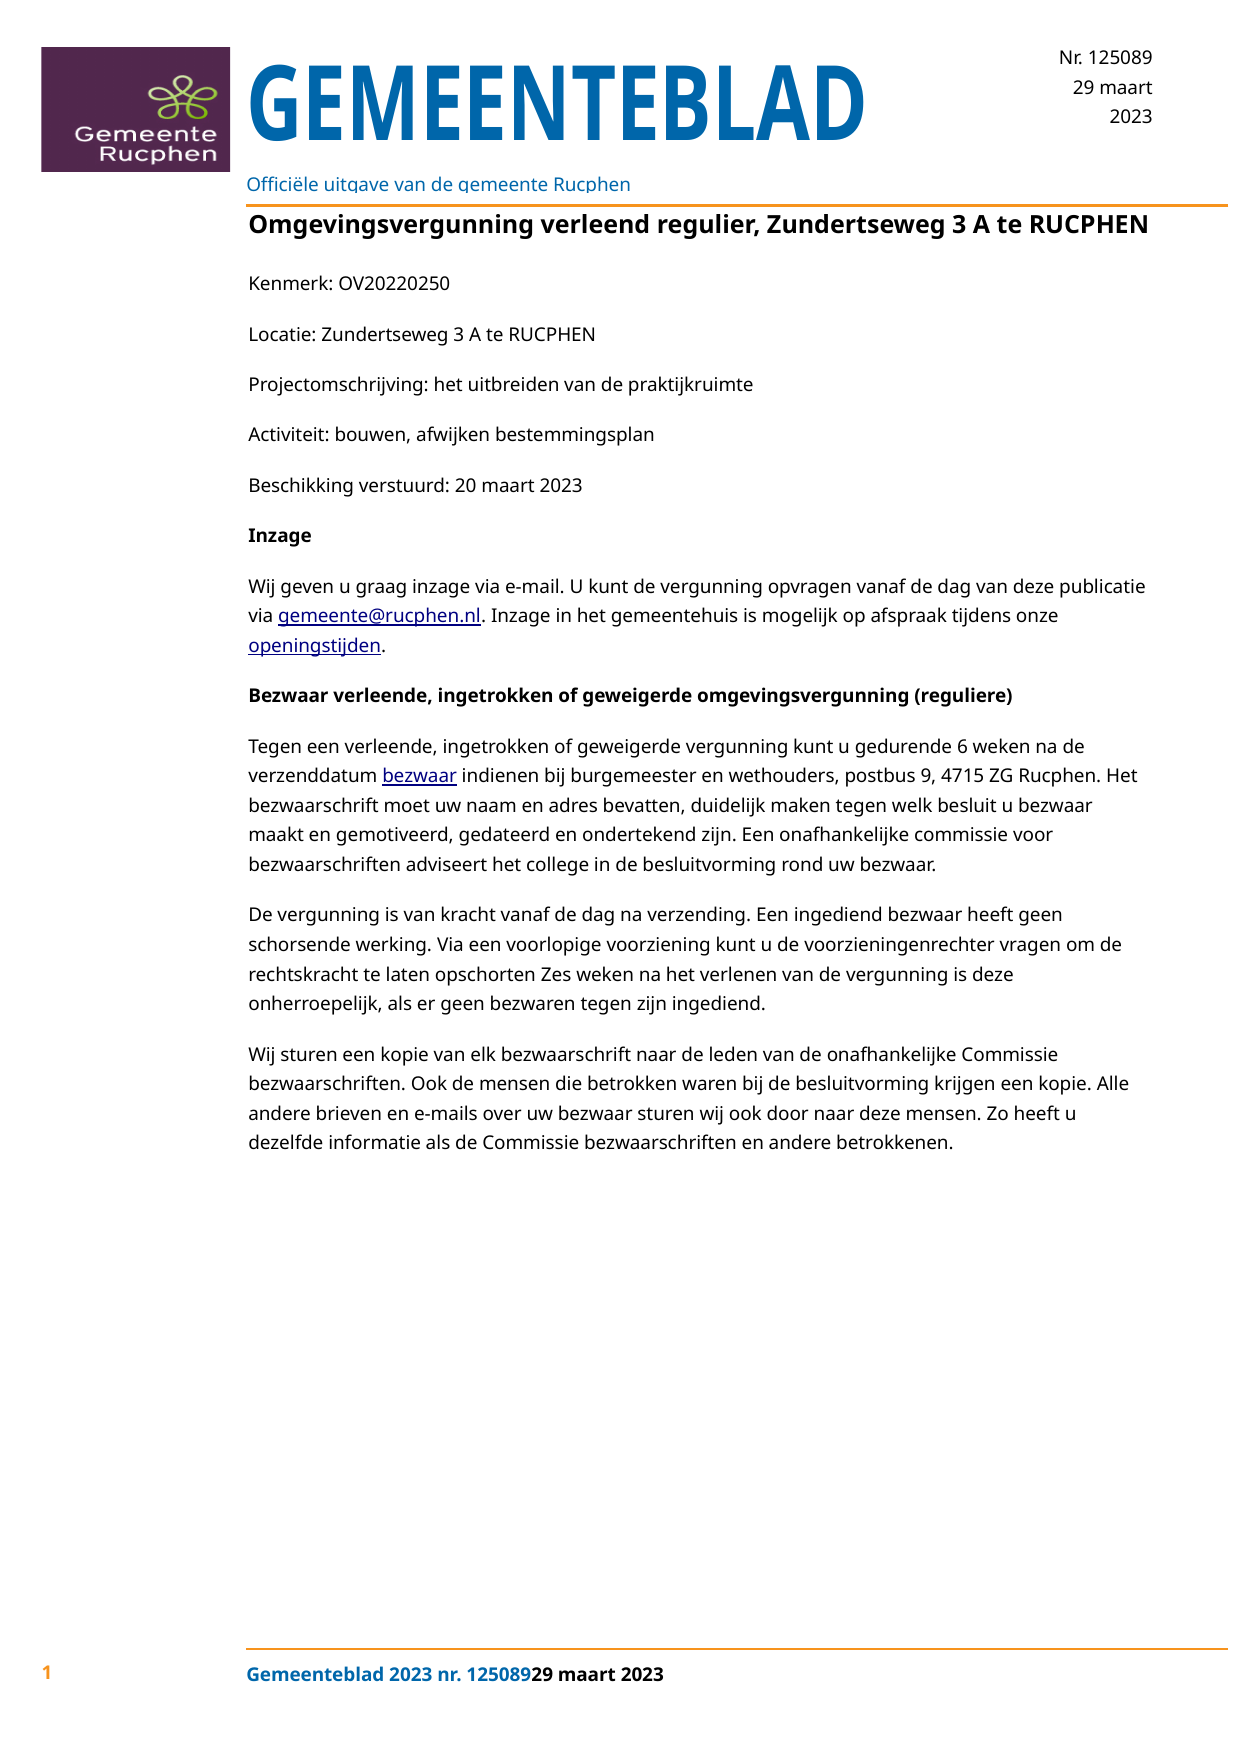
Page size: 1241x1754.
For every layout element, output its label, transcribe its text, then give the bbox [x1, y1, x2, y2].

text Kenmerk: OV20220250 [248, 270, 1152, 296]
text Bezwaar verleende, ingetrokken of geweigerde omgevingsvergunning (reguliere) [248, 682, 1152, 708]
text Wij sturen een kopie van elk bezwaarschrift naar de leden van de onafhankelijke Commissie bezwaarschriften. Ook de mensen die betrokken waren bij de besluitvorming krijgen een kopie. Alle andere brieven en e-mails over uw bezwaar sturen wij ook door naar deze mensen. Zo heeft u dezelfde informatie als de Commissie bezwaarschriften en andere betrokkenen. [248, 1041, 1152, 1155]
text Projectomschrijving: het uitbreiden van de praktijkruimte [248, 371, 1152, 397]
text Activiteit: bouwen, afwijken bestemmingsplan [248, 422, 1152, 447]
picture [41, 47, 231, 172]
text Inzage [248, 522, 1152, 548]
text Wij geven u graag inzage via e-mail. U kunt de vergunning opvragen vanaf de dag van deze publicatie via gemeente@rucphen.nl. Inzage in het gemeentehuis is mogelijk op afspraak tijdens onze openingstijden. [248, 573, 1152, 658]
text Omgevingsvergunning verleend regulier, Zundertseweg 3 A te RUCPHEN [248, 207, 1152, 241]
text Locatie: Zundertseweg 3 A te RUCPHEN [248, 321, 1152, 346]
text Beschikking verstuurd: 20 maart 2023 [248, 472, 1152, 498]
text Tegen een verleende, ingetrokken of geweigerde vergunning kunt u gedurende 6 weken na de verzenddatum bezwaar indienen bij burgemeester en wethouders, postbus 9, 4715 ZG Rucphen. Het bezwaarschrift moet uw naam en adres bevatten, duidelijk maken tegen welk besluit u bezwaar maakt en gemotiveerd, gedateerd en ondertekend zijn. Een onafhankelijke commissie voor bezwaarschriften adviseert het college in de besluitvorming rond uw bezwaar. [248, 733, 1152, 877]
text De vergunning is van kracht vanaf de dag na verzending. Een ingediend bezwaar heeft geen schorsende werking. Via een voorlopige voorziening kunt u de voorzieningenrechter vragen om de rechtskracht te laten opschorten Zes weken na het verlenen van de vergunning is deze onherroepelijk, als er geen bezwaren tegen zijn ingediend. [248, 902, 1152, 1016]
